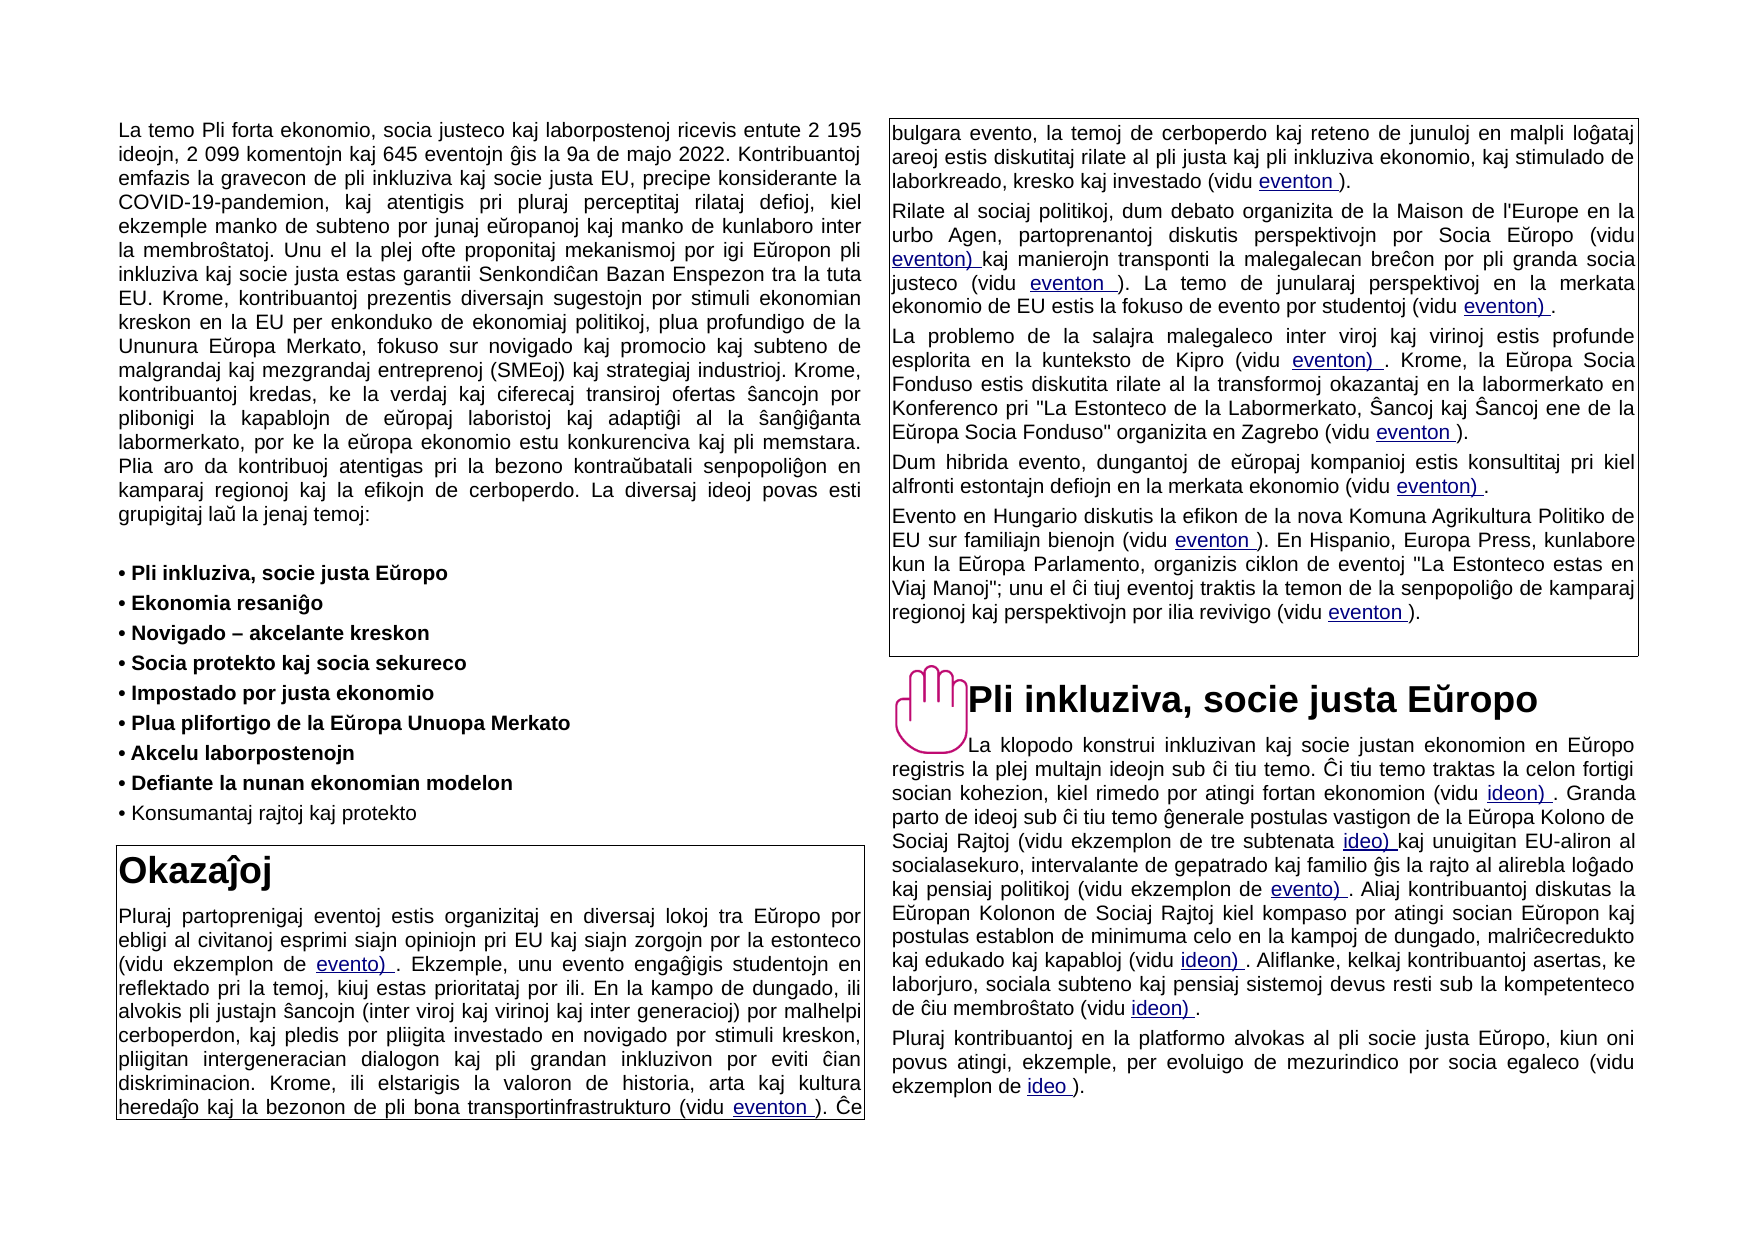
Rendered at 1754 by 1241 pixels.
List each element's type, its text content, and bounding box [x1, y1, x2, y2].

text La problemo de la salajra malegaleco inter viroj kaj virinoj estis profunde esplorita en la kunteksto de Kipro (vidu eventon) . Krome, la Eŭropa Socia Fonduso estis diskutita rilate al la transformoj okazantaj en la labormerkato en Konferenco pri "La Estonteco de la Labormerkato, Ŝancoj kaj Ŝancoj ene de la Eŭropa Socia Fonduso" organizita en Zagrebo (vidu eventon ). [890, 322, 1638, 444]
text • Plua plifortigo de la Eŭropa Unuopa Merkato [118, 711, 862, 735]
subtitle Pli inkluziva, socie justa Eŭropo [968, 677, 1636, 720]
text bulgara evento, la temoj de cerboperdo kaj reteno de junuloj en malpli loĝataj areoj estis diskutitaj rilate al pli justa kaj pli inkluziva ekonomio, kaj stimulado de laborkreado, kresko kaj investado (vidu eventon ). [890, 119, 1638, 193]
picture [895, 665, 968, 754]
text • Pli inkluziva, socie justa Eŭropo [118, 561, 862, 585]
text La klopodo konstrui inkluzivan kaj socie justan ekonomion en Eŭropo registris la plej multajn ideojn sub ĉi tiu temo. Ĉi tiu temo traktas la celon fortigi socian kohezion, kiel rimedo por atingi fortan ekonomion (vidu ideon) . Granda parto de ideoj sub ĉi tiu temo ĝenerale postulas vastigon de la Eŭropa Kolono de Sociaj Rajtoj (vidu ekzemplon de tre subtenata ideo) kaj unuigitan EU-aliron al socialasekuro, intervalante de gepatrado kaj familio ĝis la rajto al alirebla loĝado kaj pensiaj politikoj (vidu ekzemplon de evento) . Aliaj kontribuantoj diskutas la Eŭropan Kolonon de Sociaj Rajtoj kiel kompaso por atingi socian Eŭropon kaj postulas establon de minimuma celo en la kampoj de dungado, malriĉecredukto kaj edukado kaj kapabloj (vidu ideon) . Aliflanke, kelkaj kontribuantoj asertas, ke laborjuro, sociala subteno kaj pensiaj sistemoj devus resti sub la kompetenteco de ĉiu membroŝtato (vidu ideon) . [892, 733, 1636, 1020]
text Pluraj partoprenigaj eventoj estis organizitaj en diversaj lokoj tra Eŭropo por ebligi al civitanoj esprimi siajn opiniojn pri EU kaj siajn zorgojn por la estonteco (vidu ekzemplon de evento) . Ekzemple, unu evento engaĝigis studentojn en reflektado pri la temoj, kiuj estas prioritataj por ili. En la kampo de dungado, ili alvokis pli justajn ŝancojn (inter viroj kaj virinoj kaj inter generacioj) por malhelpi cerboperdon, kaj pledis por pliigita investado en novigado por stimuli kreskon, pliigitan intergeneracian dialogon kaj pli grandan inkluzivon por eviti ĉian diskriminacion. Krome, ili elstarigis la valoron de historia, arta kaj kultura heredaĵo kaj la bezonon de pli bona transportinfrastrukturo (vidu eventon ). Ĉe [117, 901, 864, 1119]
text • Akcelu laborpostenojn [118, 741, 862, 764]
text • Socia protekto kaj socia sekureco [118, 651, 862, 675]
text Pluraj kontribuantoj en la platformo alvokas al pli socie justa Eŭropo, kiun oni povus atingi, ekzemple, per evoluigo de mezurindico por socia egaleco (vidu ekzemplon de ideo ). [892, 1026, 1636, 1098]
subtitle Okazaĵoj [117, 846, 864, 891]
text • Novigado – akcelante kreskon [118, 621, 862, 645]
text Rilate al sociaj politikoj, dum debato organizita de la Maison de l'Europe en la urbo Agen, partoprenantoj diskutis perspektivojn por Socia Eŭropo (vidu eventon) kaj manierojn transponti la malegalecan breĉon por pli granda socia justeco (vidu eventon ). La temo de junularaj perspektivoj en la merkata ekonomio de EU estis la fokuso de evento por studentoj (vidu eventon) . [890, 196, 1638, 318]
text • Defiante la nunan ekonomian modelon [118, 771, 862, 794]
text Dum hibrida evento, dungantoj de eŭropaj kompanioj estis konsultitaj pri kiel alfronti estontajn defiojn en la merkata ekonomio (vidu eventon) . [890, 447, 1638, 498]
text Evento en Hungario diskutis la efikon de la nova Komuna Agrikultura Politiko de EU sur familiajn bienojn (vidu eventon ). En Hispanio, Europa Press, kunlabore kun la Eŭropa Parlamento, organizis ciklon de eventoj "La Estonteco estas en Viaj Manoj"; unu el ĉi tiuj eventoj traktis la temon de la senpopoliĝo de kamparaj regionoj kaj perspektivojn por ilia revivigo (vidu eventon ). [890, 501, 1638, 624]
text La temo Pli forta ekonomio, socia justeco kaj laborpostenoj ricevis entute 2 195 ideojn, 2 099 komentojn kaj 645 eventojn ĝis la 9a de majo 2022. Kontribuantoj emfazis la gravecon de pli inkluziva kaj socie justa EU, precipe konsiderante la COVID-19-pandemion, kaj atentigis pri pluraj perceptitaj rilataj defioj, kiel ekzemple manko de subteno por junaj eŭropanoj kaj manko de kunlaboro inter la membroŝtatoj. Unu el la plej ofte proponitaj mekanismoj por igi Eŭropon pli inkluziva kaj socie justa estas garantii Senkondiĉan Bazan Enspezon tra la tuta EU. Krome, kontribuantoj prezentis diversajn sugestojn por stimuli ekonomian kreskon en la EU per enkonduko de ekonomiaj politikoj, plua profundigo de la Ununura Eŭropa Merkato, fokuso sur novigado kaj promocio kaj subteno de malgrandaj kaj mezgrandaj entreprenoj (SMEoj) kaj strategiaj industrioj. Krome, kontribuantoj kredas, ke la verdaj kaj ciferecaj transiroj ofertas ŝancojn por plibonigi la kapablojn de eŭropaj laboristoj kaj adaptiĝi al la ŝanĝiĝanta labormerkato, por ke la eŭropa ekonomio estu konkurenciva kaj pli memstara. Plia aro da kontribuoj atentigas pri la bezono kontraŭbatali senpopoliĝon en kamparaj regionoj kaj la efikojn de cerboperdo. La diversaj ideoj povas esti grupigitaj laŭ la jenaj temoj: [118, 118, 862, 525]
text • Impostado por justa ekonomio [118, 681, 862, 705]
text • Konsumantaj rajtoj kaj protekto [118, 800, 862, 824]
text • Ekonomia resaniĝo [118, 591, 862, 615]
